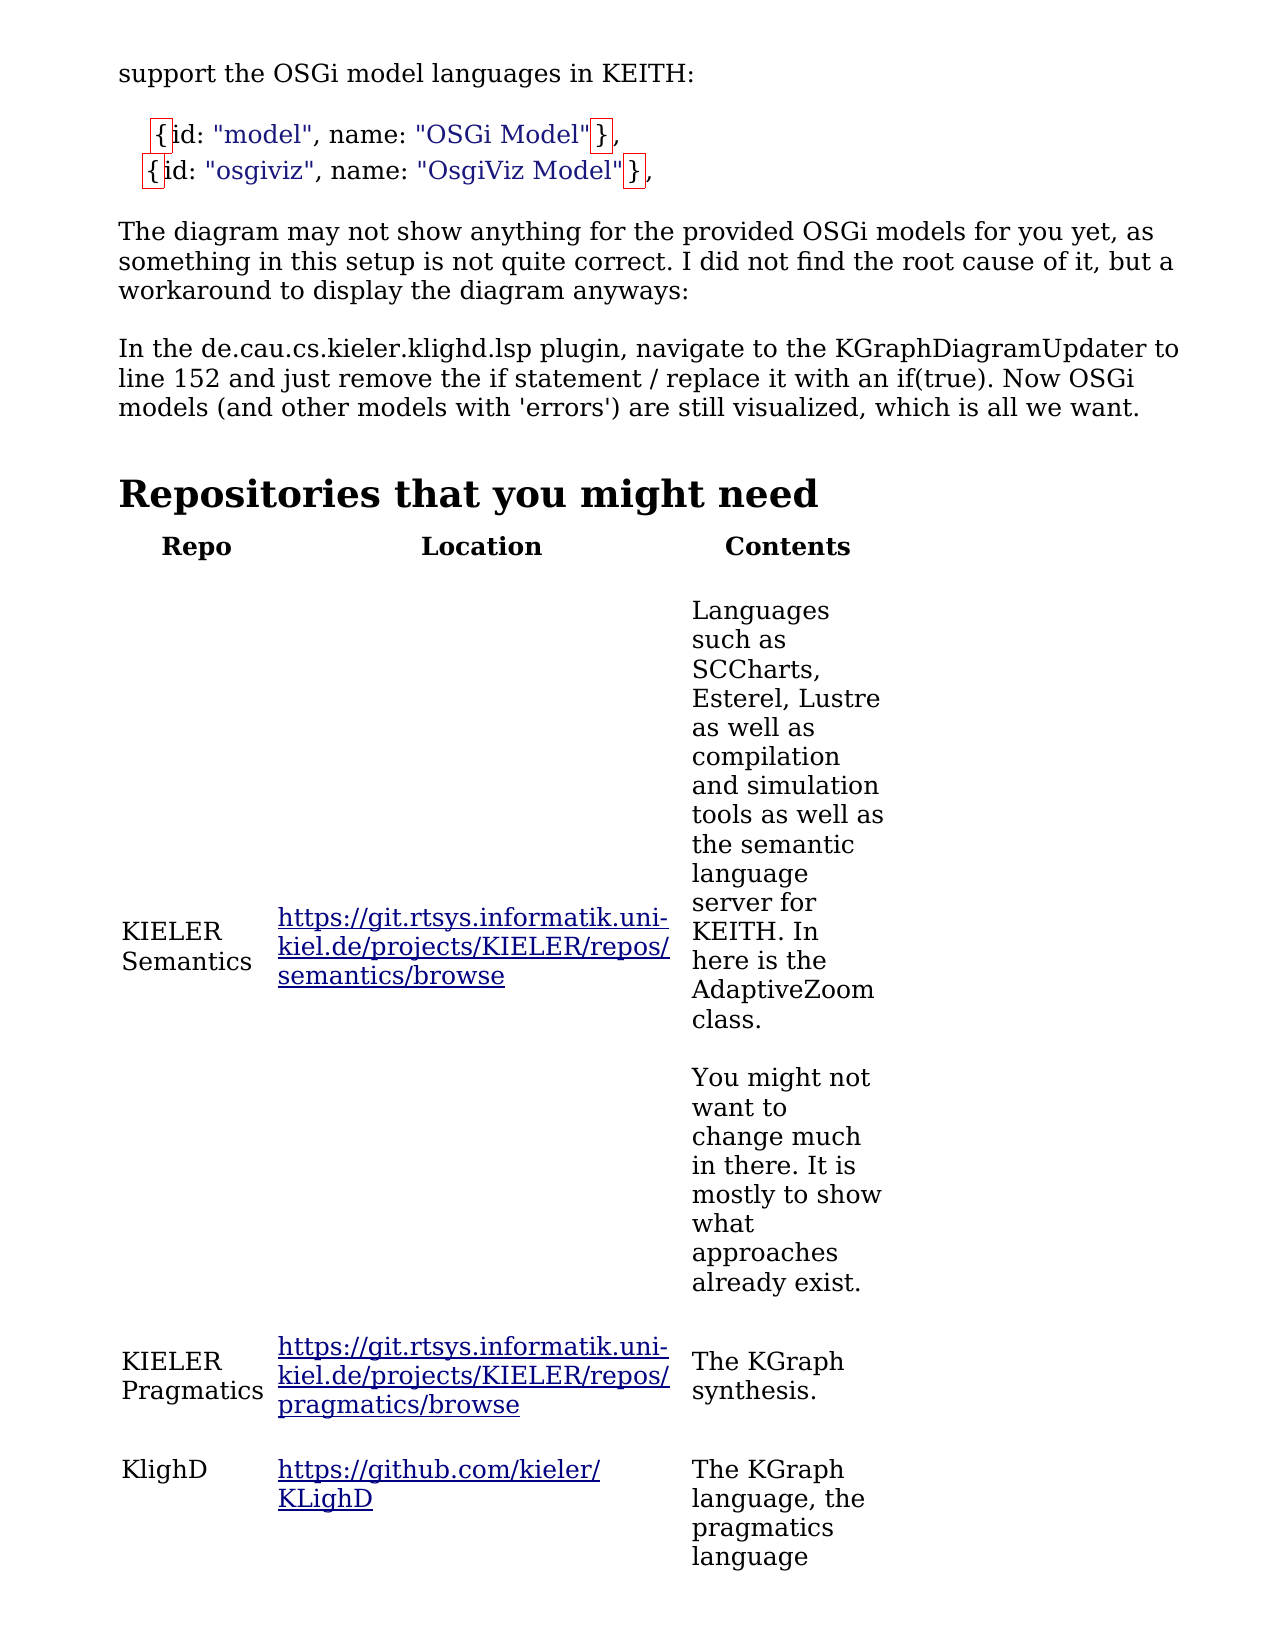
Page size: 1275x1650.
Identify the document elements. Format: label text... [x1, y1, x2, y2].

text In the de.cau.cs.kieler.klighd.lsp plugin, navigate to the KGraphDiagramUpdater to line 152 and just remove the if statement / replace it with an if(true). Now OSGi models (and other models with 'errors') are still visualized, which is all we want. [118, 334, 1216, 422]
table_cell KIELER Semantics [118, 594, 274, 1329]
table_cell The KGraph synthesis. [689, 1329, 887, 1452]
subtitle Repositories that you might need [118, 472, 1216, 516]
text support the OSGi model languages in KEITH: [118, 59, 1216, 88]
table_cell Languages such as SCCharts, Esterel, Lustre as well as compilation and simulation tools as well as the semantic language server for KEITH. In here is the AdaptiveZoom class. You might not want to change much in there. It is mostly to show what approaches already exist. [689, 594, 887, 1329]
table_header Repo [118, 529, 274, 594]
table_cell https://git.rtsys.informatik.uni-kiel.de/projects/KIELER/repos/pragmatics/browse [275, 1329, 689, 1452]
text The diagram may not show anything for the provided OSGi models for you yet, as something in this setup is not quite correct. I did not find the root cause of it, but a workaround to display the diagram anyways: [118, 218, 1216, 305]
table_cell https://github.com/kieler/KLighD [275, 1452, 689, 1574]
table_cell KlighD [118, 1452, 274, 1574]
table_header Location [275, 529, 689, 594]
table_cell KIELER Pragmatics [118, 1329, 274, 1452]
table_cell The KGraph language, the pragmatics language [689, 1452, 887, 1574]
text {id: "model", name: "OSGi Model"}, {id: "osgiviz", name: "OsgiViz Model"}, [118, 118, 150, 188]
table_header Contents [689, 529, 887, 594]
table_cell https://git.rtsys.informatik.uni-kiel.de/projects/KIELER/repos/semantics/browse [275, 594, 689, 1329]
text {id: "model", name: "OSGi Model"}, {id: "osgiviz", name: "OsgiViz Model"}, [151, 118, 1216, 188]
